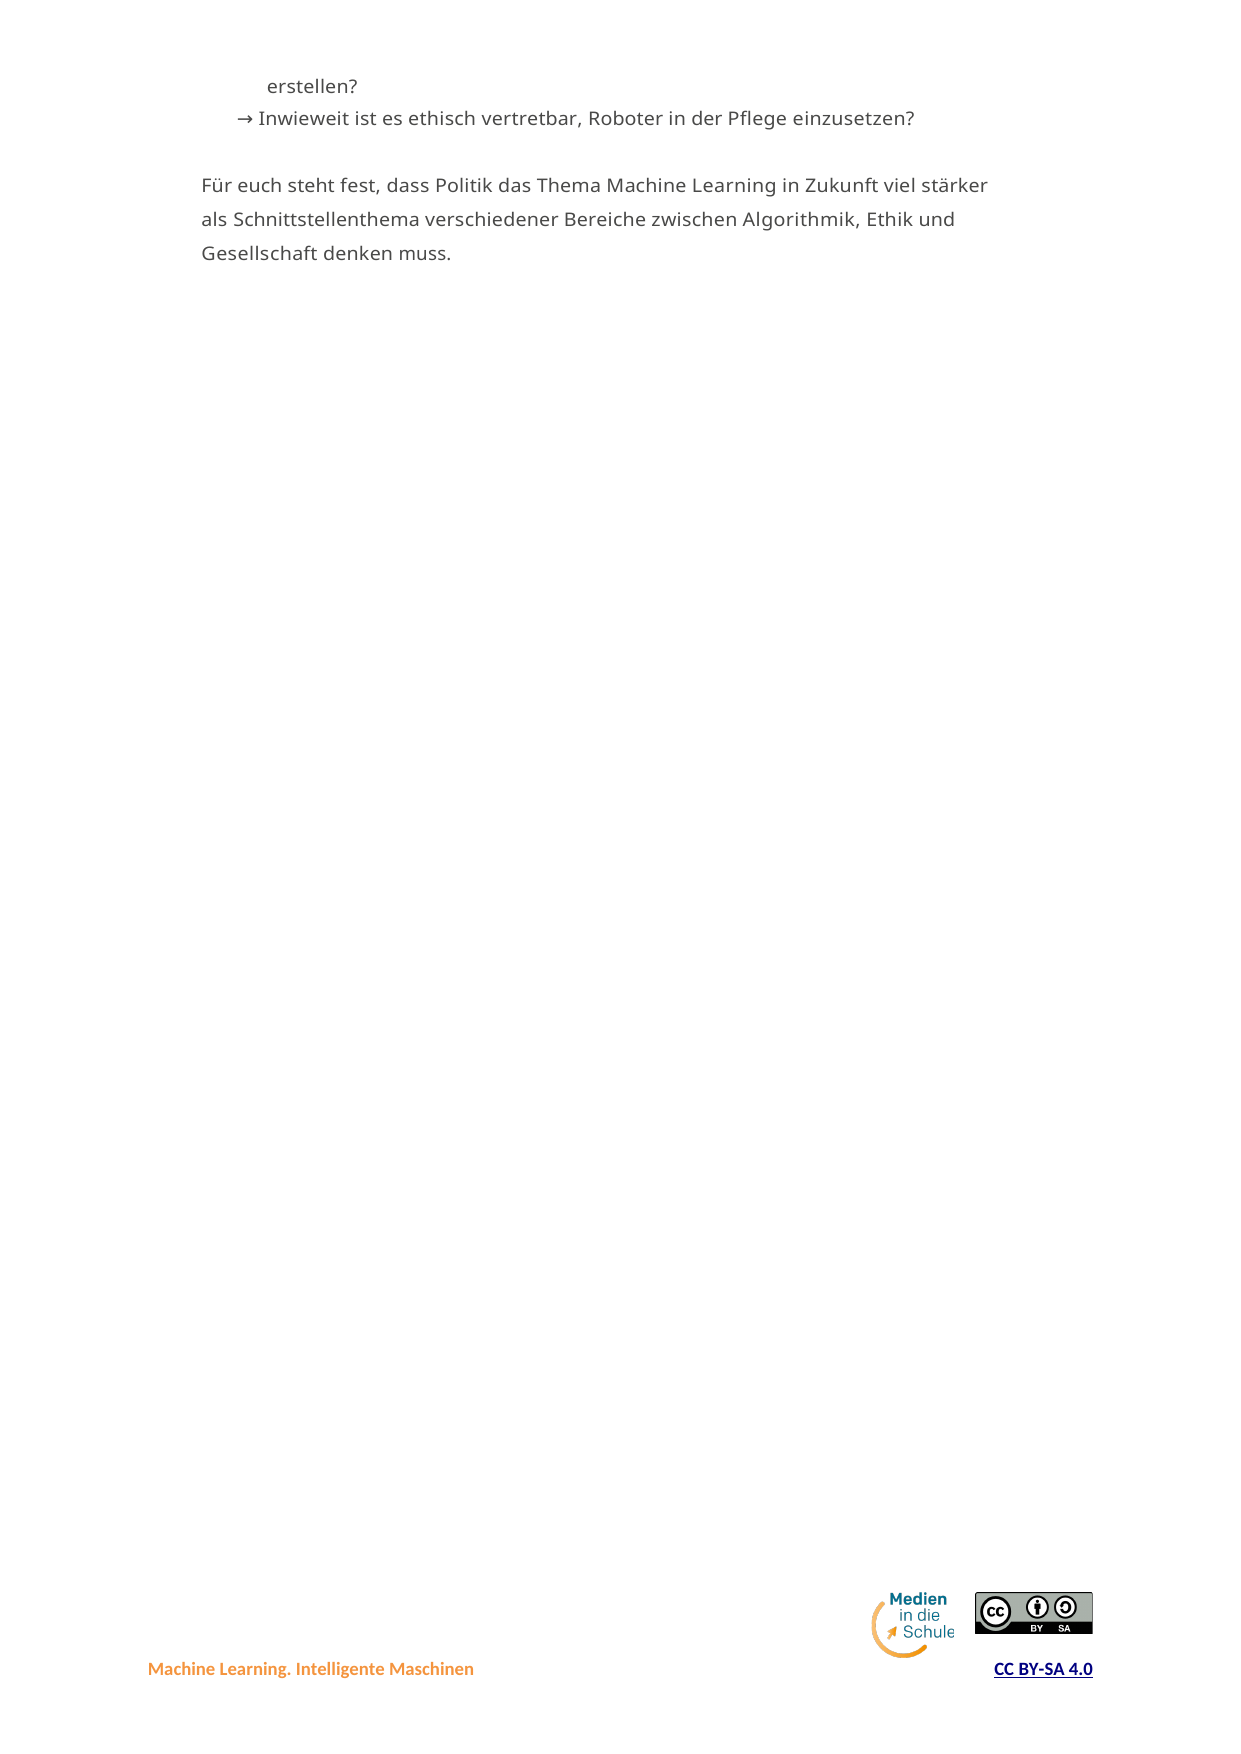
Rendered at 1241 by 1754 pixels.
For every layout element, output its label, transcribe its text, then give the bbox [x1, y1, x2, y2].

text erstellen? [236, 74, 993, 99]
text Für euch steht fest, dass Politik das Thema Machine Learning in Zukunft viel stärker als Schnittstellenthema verschiedener Bereiche zwischen Algorithmik, Ethik und Gesellschaft denken muss. [201, 172, 989, 265]
text → Inwieweit ist es ethisch vertretbar, Roboter in der Pflege einzusetzen? [237, 105, 1093, 131]
